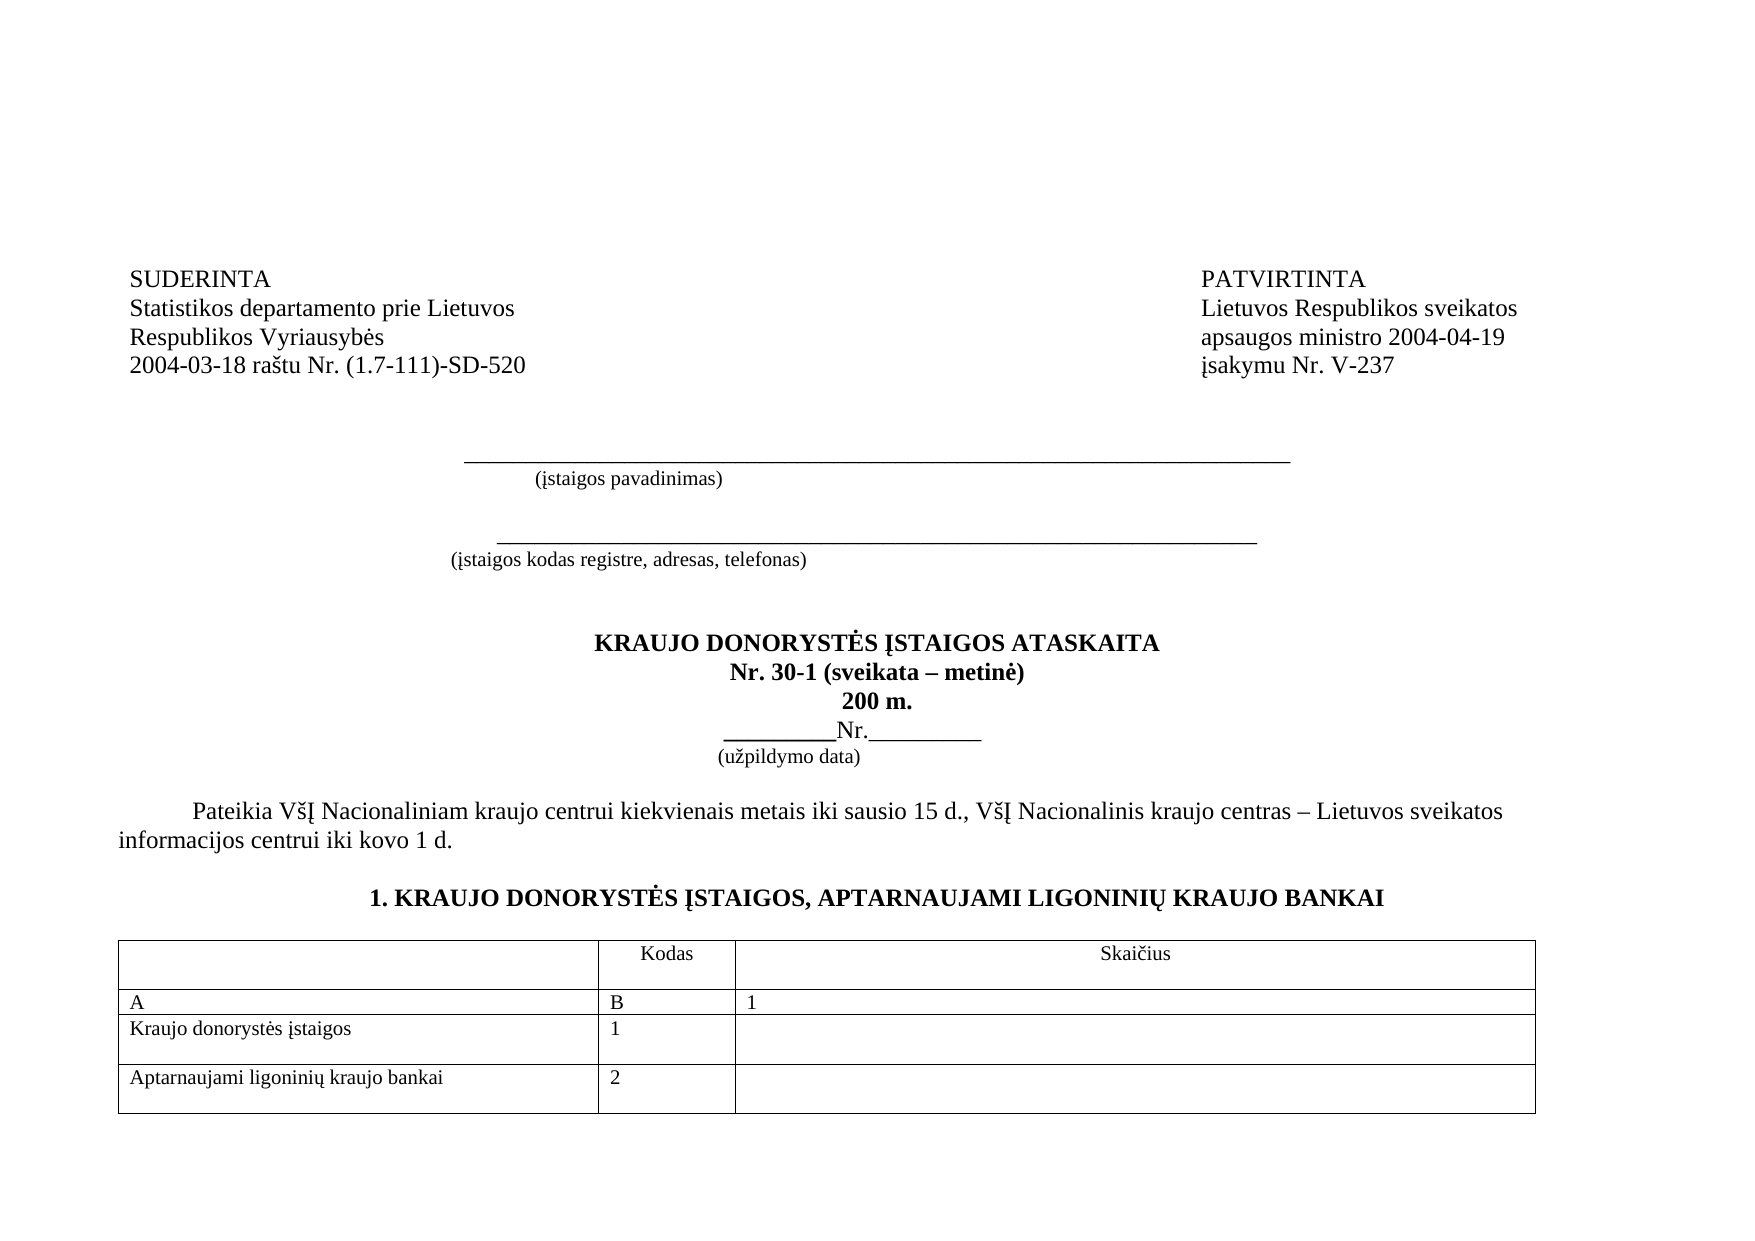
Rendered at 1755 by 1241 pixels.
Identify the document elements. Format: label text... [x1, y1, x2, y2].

table_cell 2 [599, 1065, 735, 1113]
text (įstaigos kodas registre, adresas, telefonas) [118, 547, 1636, 571]
text Pateikia VšĮ Nacionaliniam kraujo centrui kiekvienais metais iki sausio 15 d., VšĮ Nacionalinis kraujo centras – Lietuvos sveikatos informacijos centrui iki kovo 1 d. [118, 796, 1636, 854]
table_cell Aptarnaujami ligoninių kraujo bankai [119, 1065, 598, 1113]
text (įstaigos pavadinimas) [118, 465, 1636, 489]
text 200 m. [118, 686, 1636, 715]
table_cell [736, 1015, 1535, 1063]
text _________Nr._________ [118, 715, 1636, 743]
text 1. KRAUJO DONORYSTĖS ĮSTAIGOS, APTARNAUJAMI LIGONINIŲ KRAUJO BANKAI [118, 883, 1636, 911]
table_cell [736, 1065, 1535, 1113]
table_header Kodas [599, 941, 735, 989]
table_cell A [119, 990, 598, 1014]
table_cell B [599, 990, 735, 1014]
table_cell 1 [599, 1015, 735, 1063]
table_header SUDERINTA Statistikos departamento prie Lietuvos Respublikos Vyriausybės 2004-03-18 raštu Nr. (1.7-111)-SD-520 [118, 264, 560, 408]
text (užpildymo data) [118, 743, 1636, 768]
table_cell 1 [736, 990, 1535, 1014]
table_header [119, 941, 598, 989]
table_header PATVIRTINTA Lietuvos Respublikos sveikatos apsaugos ministro 2004-04-19 įsakymu Nr. V-237 [1190, 264, 1536, 408]
table_header Skaičius [736, 941, 1535, 989]
table_header [560, 264, 1189, 408]
table_cell Kraujo donorystės įstaigos [119, 1015, 598, 1063]
text KRAUJO DONORYSTĖS ĮSTAIGOS ATASKAITA [118, 628, 1636, 657]
text Nr. 30-1 (sveikata – metinė) [118, 657, 1636, 686]
